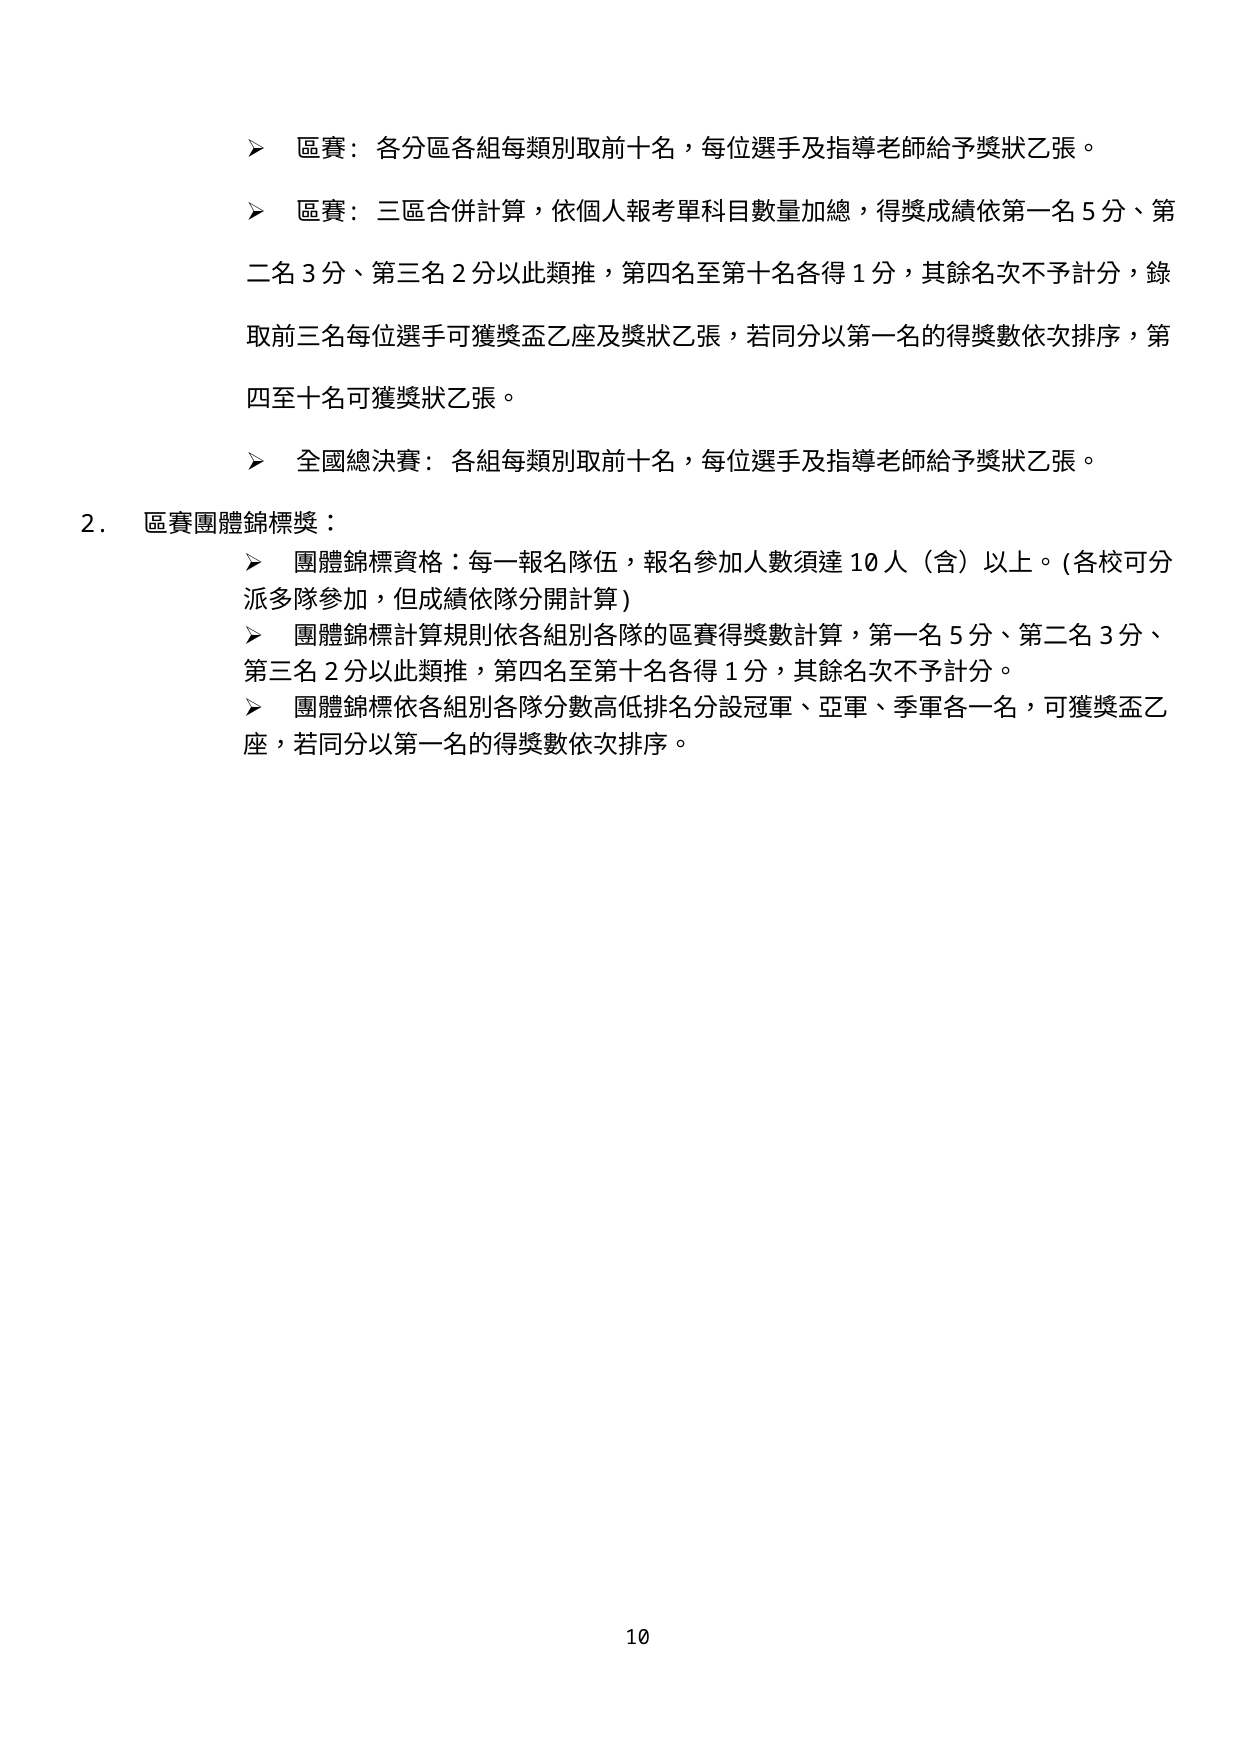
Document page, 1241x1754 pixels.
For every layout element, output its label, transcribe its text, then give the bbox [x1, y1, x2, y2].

list 團體錦標資格：每一報名隊伍，報名參加人數須達10人（含）以上。(各校可分派多隊參加，但成績依隊分開計算) [244, 543, 1181, 615]
list 區賽: 各分區各組每類別取前十名，每位選手及指導老師給予獎狀乙張。 [246, 105, 1181, 168]
list 團體錦標依各組別各隊分數高低排名分設冠軍、亞軍、季軍各一名，可獲獎盃乙座，若同分以第一名的得獎數依次排序。 [244, 688, 1181, 760]
list 區賽: 三區合併計算，依個人報考單科目數量加總，得獎成績依第一名5分、第二名3分、第三名2分以此類推，第四名至第十名各得1分，其餘名次不予計分，錄取前三名每位選手可獲獎盃乙座及獎狀乙張，若同分以第一名的得獎數依次排序，第四至十名可獲獎狀乙張。 [246, 168, 1181, 418]
list 團體錦標計算規則依各組別各隊的區賽得獎數計算，第一名5分、第二名3分、第三名2分以此類推，第四名至第十名各得1分，其餘名次不予計分。 [244, 615, 1181, 688]
list 全國總決賽: 各組每類別取前十名，每位選手及指導老師給予獎狀乙張。 [246, 418, 1181, 480]
list 區賽團體錦標獎： [80, 480, 1181, 543]
